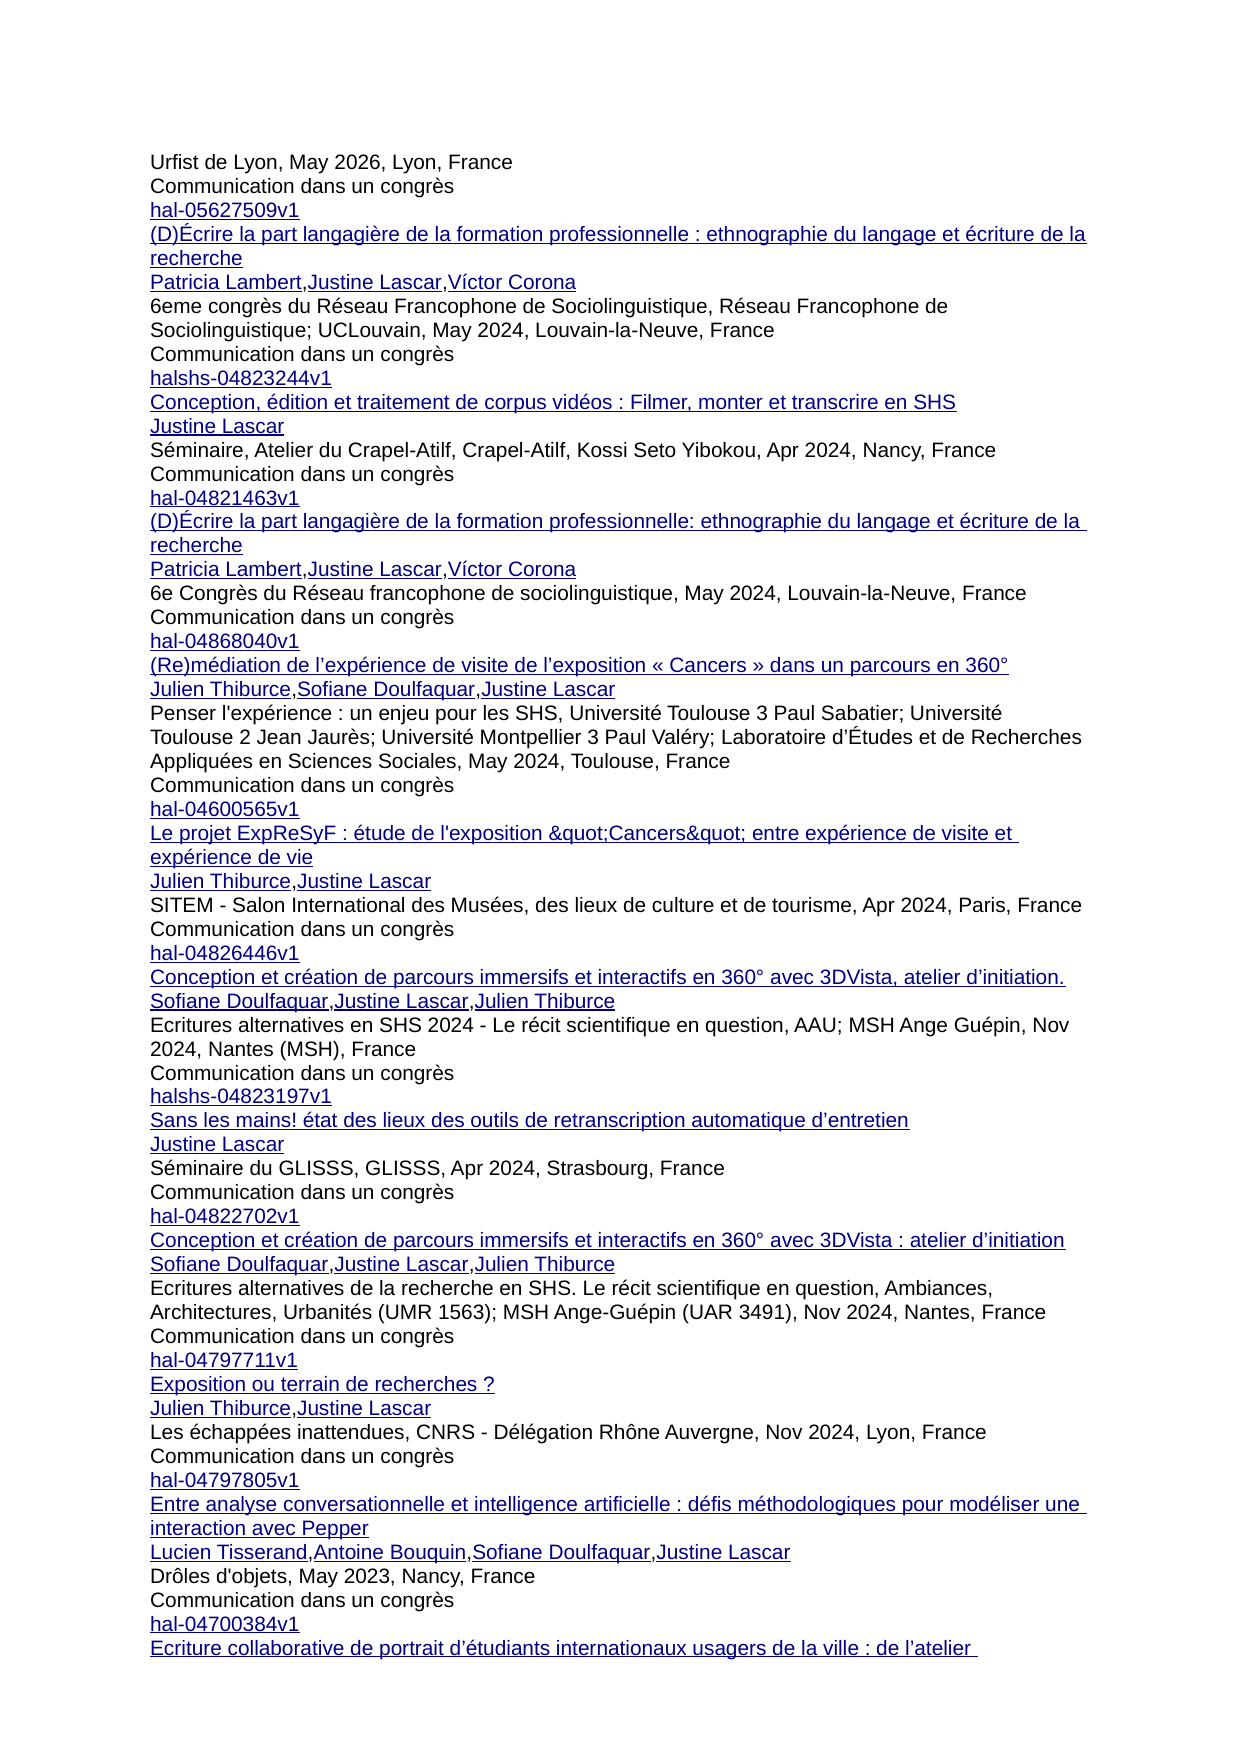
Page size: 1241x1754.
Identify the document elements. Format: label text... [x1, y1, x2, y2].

table_header Urfist de Lyon, May 2026, Lyon, France Communication dans un congrès hal-05627509v1 [150, 150, 1090, 222]
table_cell (D)Écrire la part langagière de la formation professionnelle: ethnographie du langage et écriture de la recherche Patricia Lambert,Justine Lascar,Víctor Corona 6e Congrès du Réseau francophone de sociolinguistique, May 2024, Louvain-la-Neuve, France Communication dans un congrès hal-04868040v1 [150, 509, 1090, 653]
table_cell Conception et création de parcours immersifs et interactifs en 360° avec 3DVista : atelier d’initiation Sofiane Doulfaquar,Justine Lascar,Julien Thiburce Ecritures alternatives de la recherche en SHS. Le récit scientifique en question, Ambiances, Architectures, Urbanités (UMR 1563); MSH Ange-Guépin (UAR 3491), Nov 2024, Nantes, France Communication dans un congrès hal-04797711v1 [150, 1228, 1090, 1372]
table_cell (Re)médiation de l’expérience de visite de l’exposition « Cancers » dans un parcours en 360° Julien Thiburce,Sofiane Doulfaquar,Justine Lascar Penser l'expérience : un enjeu pour les SHS, Université Toulouse 3 Paul Sabatier; Université Toulouse 2 Jean Jaurès; Université Montpellier 3 Paul Valéry; Laboratoire d’Études et de Recherches Appliquées en Sciences Sociales, May 2024, Toulouse, France Communication dans un congrès hal-04600565v1 [150, 653, 1090, 821]
table_cell Entre analyse conversationnelle et intelligence artificielle : défis méthodologiques pour modéliser une interaction avec Pepper Lucien Tisserand,Antoine Bouquin,Sofiane Doulfaquar,Justine Lascar Drôles d'objets, May 2023, Nancy, France Communication dans un congrès hal-04700384v1 [150, 1492, 1090, 1635]
table_cell Conception, édition et traitement de corpus vidéos : Filmer, monter et transcrire en SHS Justine Lascar Séminaire, Atelier du Crapel-Atilf, Crapel-Atilf, Kossi Seto Yibokou, Apr 2024, Nancy, France Communication dans un congrès hal-04821463v1 [150, 390, 1090, 509]
table_cell Exposition ou terrain de recherches ? Julien Thiburce,Justine Lascar Les échappées inattendues, CNRS - Délégation Rhône Auvergne, Nov 2024, Lyon, France Communication dans un congrès hal-04797805v1 [150, 1372, 1090, 1492]
table_cell Ecriture collaborative de portrait d’étudiants internationaux usagers de la ville : de l’atelier [150, 1635, 1090, 1659]
table_cell Sans les mains! état des lieux des outils de retranscription automatique d’entretien Justine Lascar Séminaire du GLISSS, GLISSS, Apr 2024, Strasbourg, France Communication dans un congrès hal-04822702v1 [150, 1108, 1090, 1228]
table_cell (D)Écrire la part langagière de la formation professionnelle : ethnographie du langage et écriture de la recherche Patricia Lambert,Justine Lascar,Víctor Corona 6eme congrès du Réseau Francophone de Sociolinguistique, Réseau Francophone de Sociolinguistique; UCLouvain, May 2024, Louvain-la-Neuve, France Communication dans un congrès halshs-04823244v1 [150, 222, 1090, 389]
table_cell Le projet ExpReSyF : étude de l'exposition &quot;Cancers&quot; entre expérience de visite et expérience de vie Julien Thiburce,Justine Lascar SITEM - Salon International des Musées, des lieux de culture et de tourisme, Apr 2024, Paris, France Communication dans un congrès hal-04826446v1 [150, 821, 1090, 964]
table_cell Conception et création de parcours immersifs et interactifs en 360° avec 3DVista, atelier d’initiation. Sofiane Doulfaquar,Justine Lascar,Julien Thiburce Ecritures alternatives en SHS 2024 - Le récit scientifique en question, AAU; MSH Ange Guépin, Nov 2024, Nantes (MSH), France Communication dans un congrès halshs-04823197v1 [150, 965, 1090, 1108]
